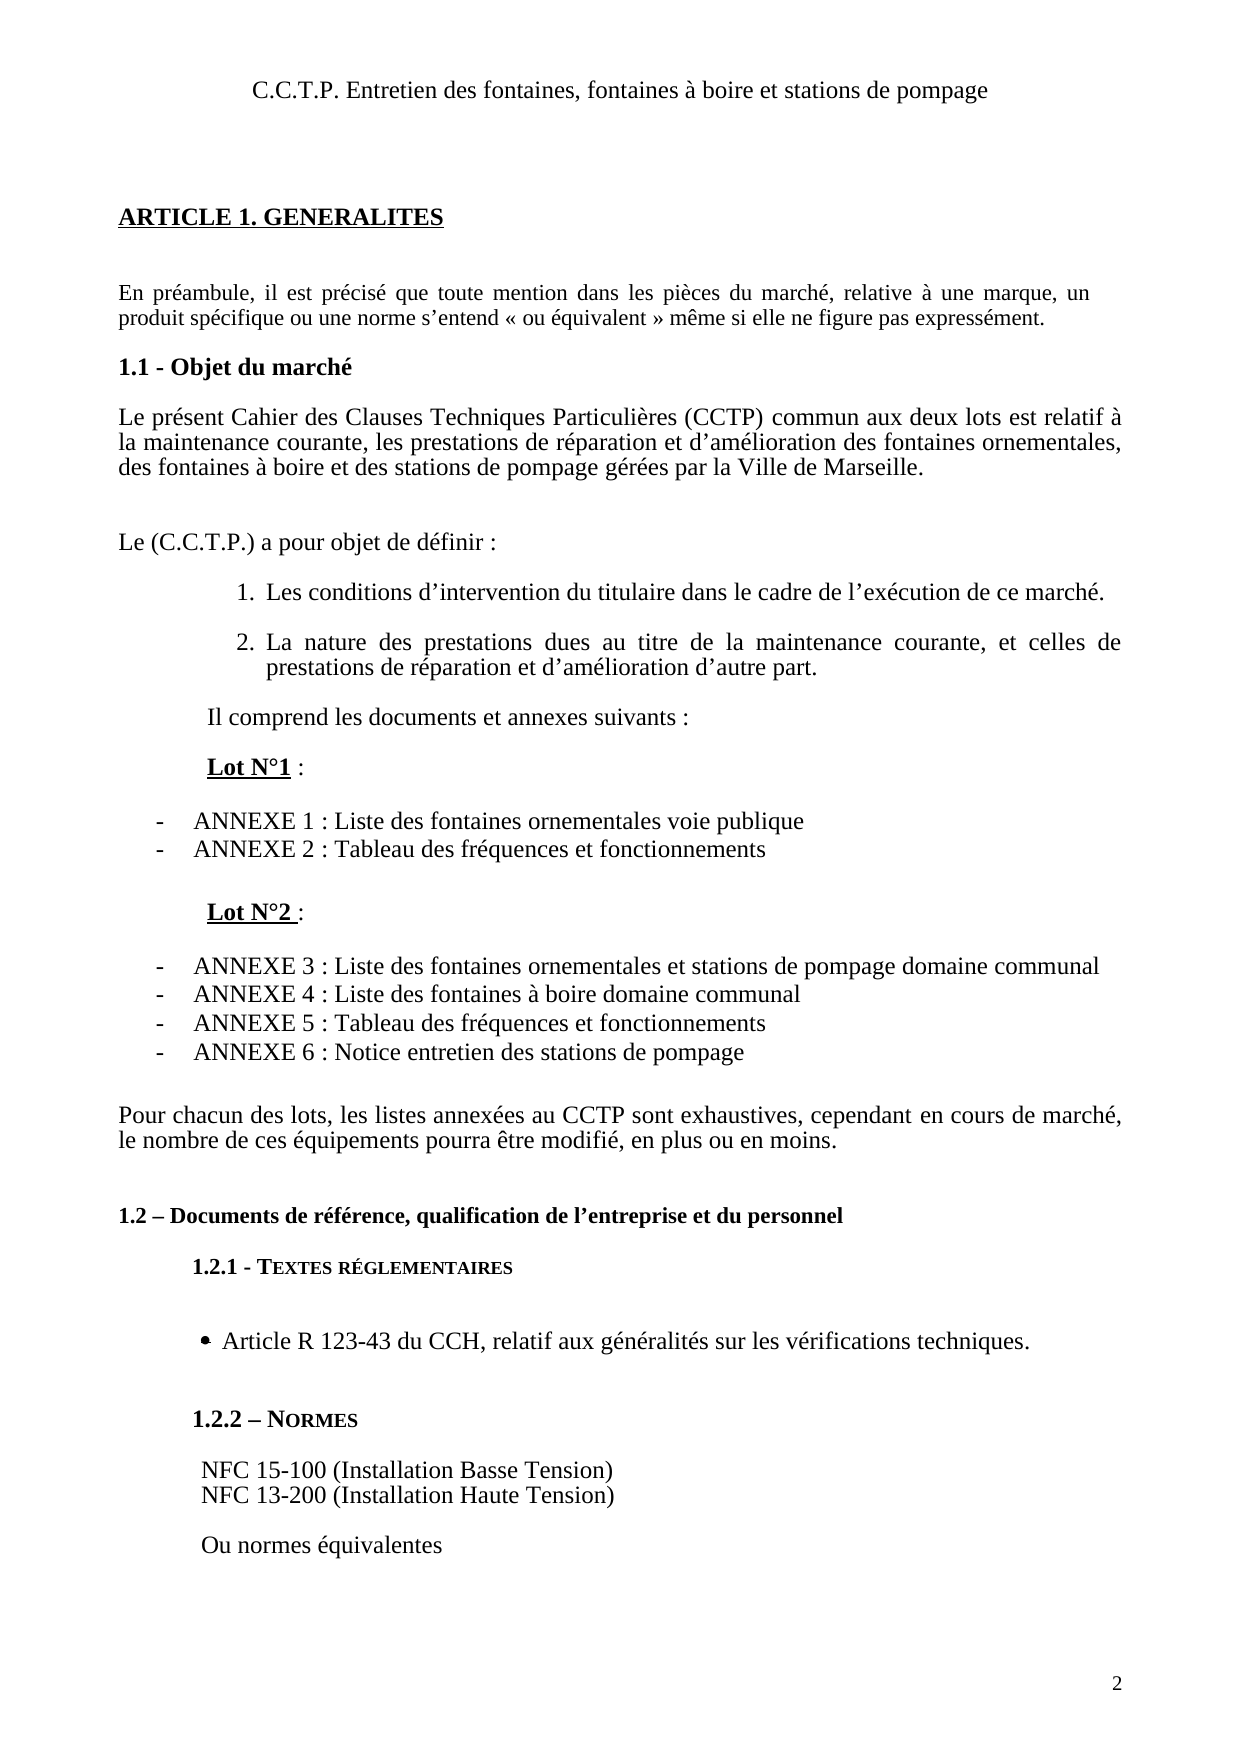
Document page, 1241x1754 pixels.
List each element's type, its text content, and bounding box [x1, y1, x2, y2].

subtitle ARTICLE 1. GENERALITES [118, 202, 1122, 231]
text Ou normes équivalentes [201, 1533, 1122, 1558]
text Il comprend les documents et annexes suivants : [148, 706, 1122, 731]
list ANNEXE 2 : Tableau des fréquences et fonctionnements [156, 834, 1122, 863]
list ANNEXE 4 : Liste des fontaines à boire domaine communal [156, 979, 1122, 1008]
text Pour chacun des lots, les listes annexées au CCTP sont exhaustives, cependant en cours de marché, le nombre de ces équipements pourra être modifié, en plus ou en moins. [118, 1103, 1122, 1153]
text Le (C.C.T.P.) a pour objet de définir : [118, 531, 1122, 556]
subtitle 1.2.1 - Textes réglementaires [177, 1253, 1093, 1279]
subtitle 1.1 - Objet du marché [118, 356, 1085, 381]
list La nature des prestations dues au titre de la maintenance courante, et celles de prestations de réparation et d’amélioration d’autre part. [236, 631, 1122, 681]
list Les conditions d’intervention du titulaire dans le cadre de l’exécution de ce marché. [236, 581, 1122, 606]
text Lot N°1 : [148, 756, 1122, 781]
list ANNEXE 5 : Tableau des fréquences et fonctionnements [156, 1008, 1122, 1037]
subtitle 1.2 – Documents de référence, qualification de l’entreprise et du personnel [118, 1203, 1085, 1228]
list ANNEXE 1 : Liste des fontaines ornementales voie publique [156, 806, 1122, 834]
list Article R 123-43 du CCH, relatif aux généralités sur les vérifications techniques. [201, 1329, 1122, 1354]
list ANNEXE 3 : Liste des fontaines ornementales et stations de pompage domaine communal [156, 951, 1122, 979]
text Lot N°2 : [148, 901, 1122, 926]
subtitle 1.2.2 – Normes [177, 1404, 1093, 1433]
text En préambule, il est précisé que toute mention dans les pièces du marché, relative à une marque, un produit spécifique ou une norme s’entend « ou équivalent » même si elle ne figure pas expressément. [118, 281, 1093, 331]
text Le présent Cahier des Clauses Techniques Particulières (CCTP) commun aux deux lots est relatif à la maintenance courante, les prestations de réparation et d’amélioration des fontaines ornementales, des fontaines à boire et des stations de pompage gérées par la Ville de Marseille. [118, 406, 1122, 481]
list ANNEXE 6 : Notice entretien des stations de pompage [156, 1037, 1122, 1066]
text NFC 15-100 (Installation Basse Tension) [201, 1458, 1122, 1483]
text NFC 13-200 (Installation Haute Tension) [201, 1483, 1122, 1508]
